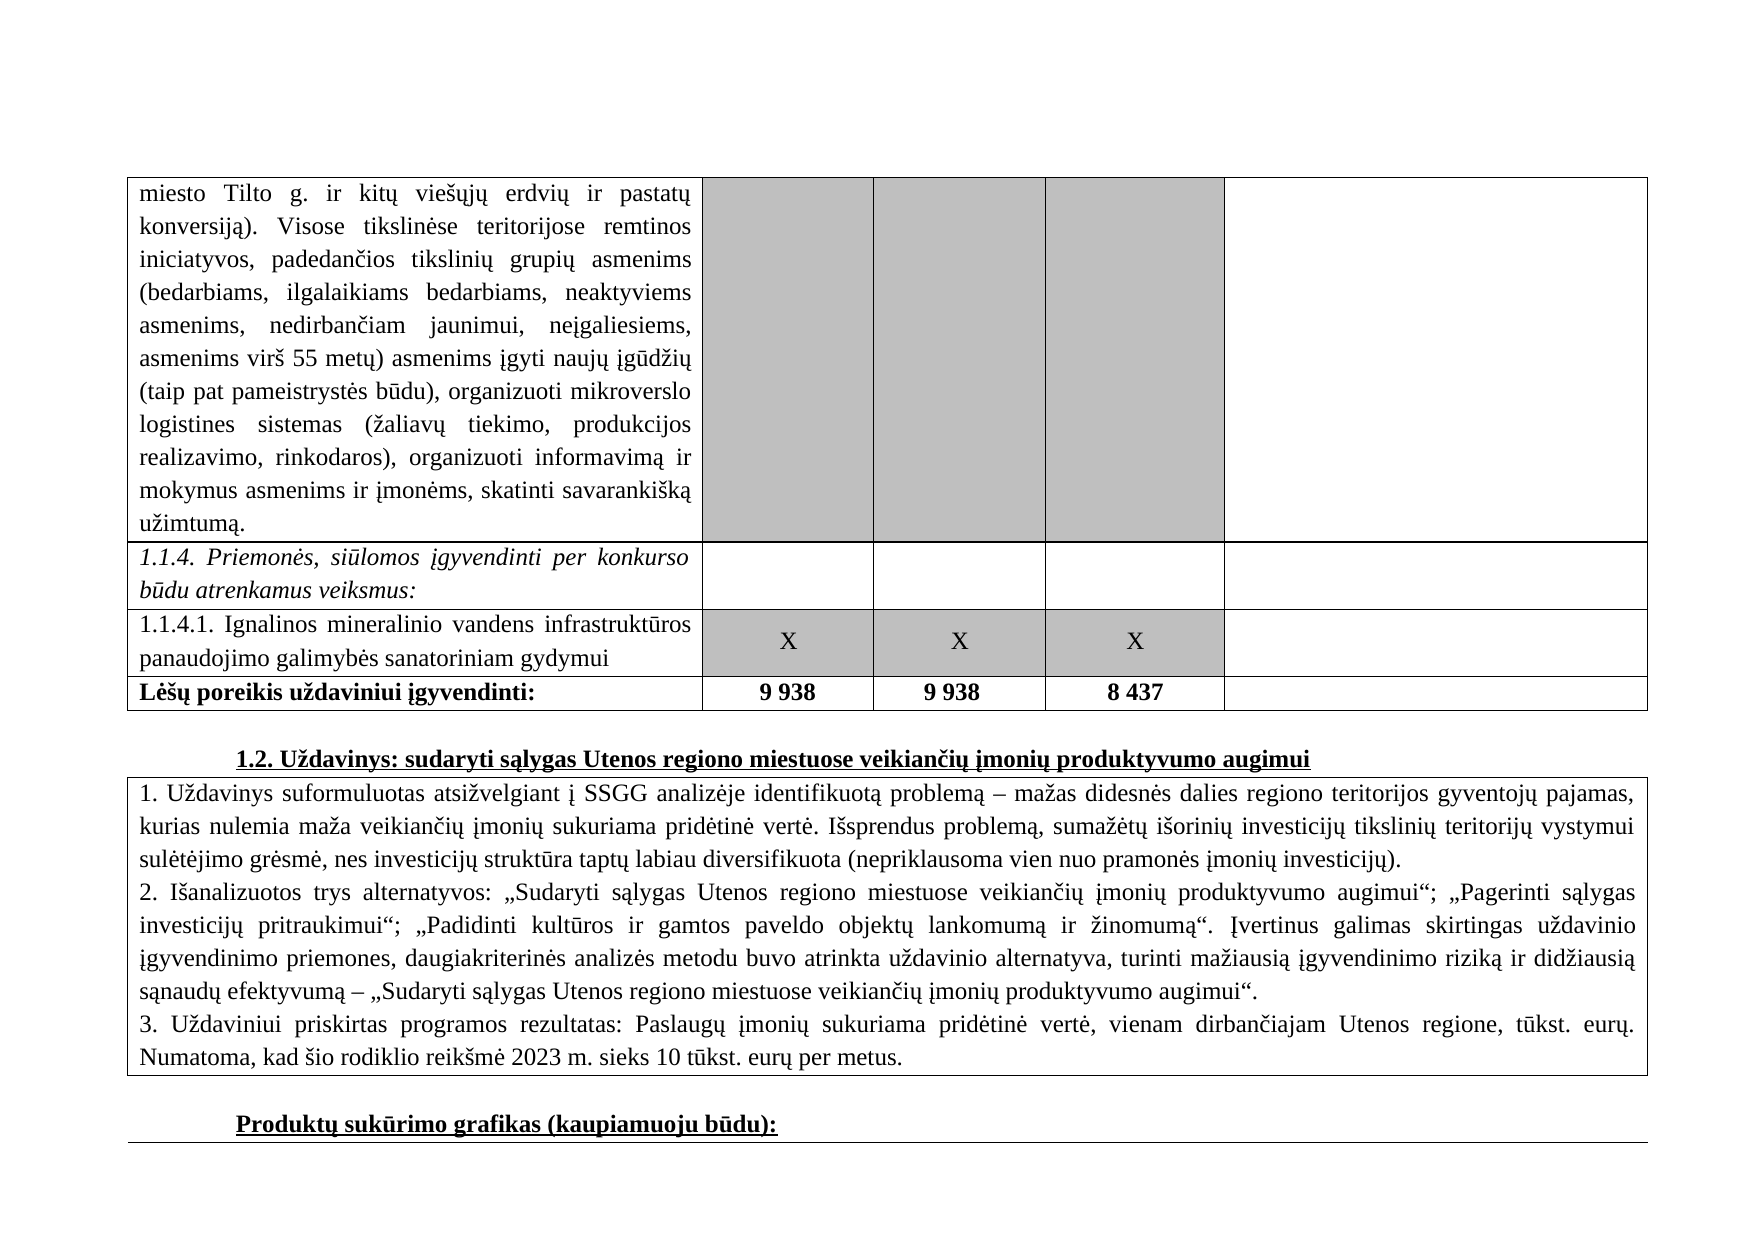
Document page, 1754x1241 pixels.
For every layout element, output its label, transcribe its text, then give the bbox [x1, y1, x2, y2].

table_cell [1556, 1076, 1648, 1109]
table_cell [224, 1076, 472, 1109]
table_cell [933, 1109, 1036, 1142]
table_cell [1128, 1109, 1231, 1142]
table_cell [128, 711, 224, 777]
table_cell [874, 543, 1045, 608]
table_cell 1. Uždavinys suformuluotas atsižvelgiant į SSGG analizėje identifikuotą problemą – mažas didesnės dalies regiono teritorijos gyventojų pajamas, kurias nulemia maža veikiančių įmonių sukuriama pridėtinė vertė. Išsprendus problemą, sumažėtų išorinių investicijų tikslinių teritorijų vystymui sulėtėjimo grėsmė, nes investicijų struktūra taptų labiau diversifikuota (nepriklausoma vien nuo pramonės įmonių investicijų). 2. Išanalizuotos trys alternatyvos: „Sudaryti sąlygas Utenos regiono miestuose veikiančių įmonių produktyvumo augimui“; „Pagerinti sąlygas investicijų pritraukimui“; „Padidinti kultūros ir gamtos paveldo objektų lankomumą ir žinomumą“. Įvertinus galimas skirtingas uždavinio įgyvendinimo priemones, daugiakriterinės analizės metodu buvo atrinkta uždavinio alternatyva, turinti mažiausią įgyvendinimo riziką ir didžiausią sąnaudų efektyvumą – „Sudaryti sąlygas Utenos regiono miestuose veikiančių įmonių produktyvumo augimui“. 3. Uždaviniui priskirtas programos rezultatas: Paslaugų įmonių sukuriama pridėtinė vertė, vienam dirbančiajam Utenos regione, tūkst. eurų. Numatoma, kad šio rodiklio reikšmė 2023 m. sieks 10 tūkst. eurų per metus. [128, 778, 1647, 1075]
table_cell [703, 178, 873, 541]
table_cell [1460, 1109, 1556, 1142]
table_cell [1036, 1076, 1128, 1109]
table_cell [874, 178, 1045, 541]
table_cell [832, 1076, 933, 1109]
table_cell [1036, 1109, 1128, 1142]
table_cell [703, 1076, 832, 1109]
table_cell Lėšų poreikis uždaviniui įgyvendinti: [128, 677, 702, 710]
table_cell [1361, 1109, 1460, 1142]
table_cell [1460, 1076, 1556, 1109]
table_cell [128, 1109, 224, 1142]
table_cell [1046, 543, 1224, 608]
table_cell [1231, 1076, 1361, 1109]
table_cell miesto Tilto g. ir kitų viešųjų erdvių ir pastatų konversiją). Visose tikslinėse teritorijose remtinos iniciatyvos, padedančios tikslinių grupių asmenims (bedarbiams, ilgalaikiams bedarbiams, neaktyviems asmenims, nedirbančiam jaunimui, neįgaliesiems, asmenims virš 55 metų) asmenims įgyti naujų įgūdžių (taip pat pameistrystės būdu), organizuoti mikroverslo logistines sistemas (žaliavų tiekimo, produkcijos realizavimo, rinkodaros), organizuoti informavimą ir mokymus asmenims ir įmonėms, skatinti savarankišką užimtumą. [128, 178, 702, 541]
table_cell [1225, 543, 1647, 608]
table_cell X [874, 610, 1045, 676]
table_cell [1225, 677, 1647, 710]
table_cell [933, 1076, 1036, 1109]
table_cell [1046, 178, 1224, 541]
table_cell 1.1.4.1. Ignalinos mineralinio vandens infrastruktūros panaudojimo galimybės sanatoriniam gydymui [128, 610, 702, 676]
table_cell Produktų sukūrimo grafikas (kaupiamuoju būdu): [224, 1109, 933, 1142]
table_cell 8 437 [1046, 677, 1224, 710]
table_cell [1225, 178, 1647, 541]
table_cell 1.2. Uždavinys: sudaryti sąlygas Utenos regiono miestuose veikiančių įmonių produktyvumo augimui [224, 711, 1648, 777]
table_cell [1128, 1076, 1231, 1109]
table_cell X [703, 610, 873, 676]
table_cell 1.1.4. Priemonės, siūlomos įgyvendinti per konkurso būdu atrenkamus veiksmus: [128, 543, 702, 608]
table_cell [1225, 610, 1647, 676]
table_cell X [1046, 610, 1224, 676]
table_cell [128, 1076, 224, 1109]
table_cell [703, 543, 873, 608]
table_cell [1556, 1109, 1648, 1142]
table_cell 9 938 [703, 677, 873, 710]
table_cell [473, 1076, 703, 1109]
table_cell 9 938 [874, 677, 1045, 710]
table_cell [1361, 1076, 1460, 1109]
table_cell [1231, 1109, 1361, 1142]
